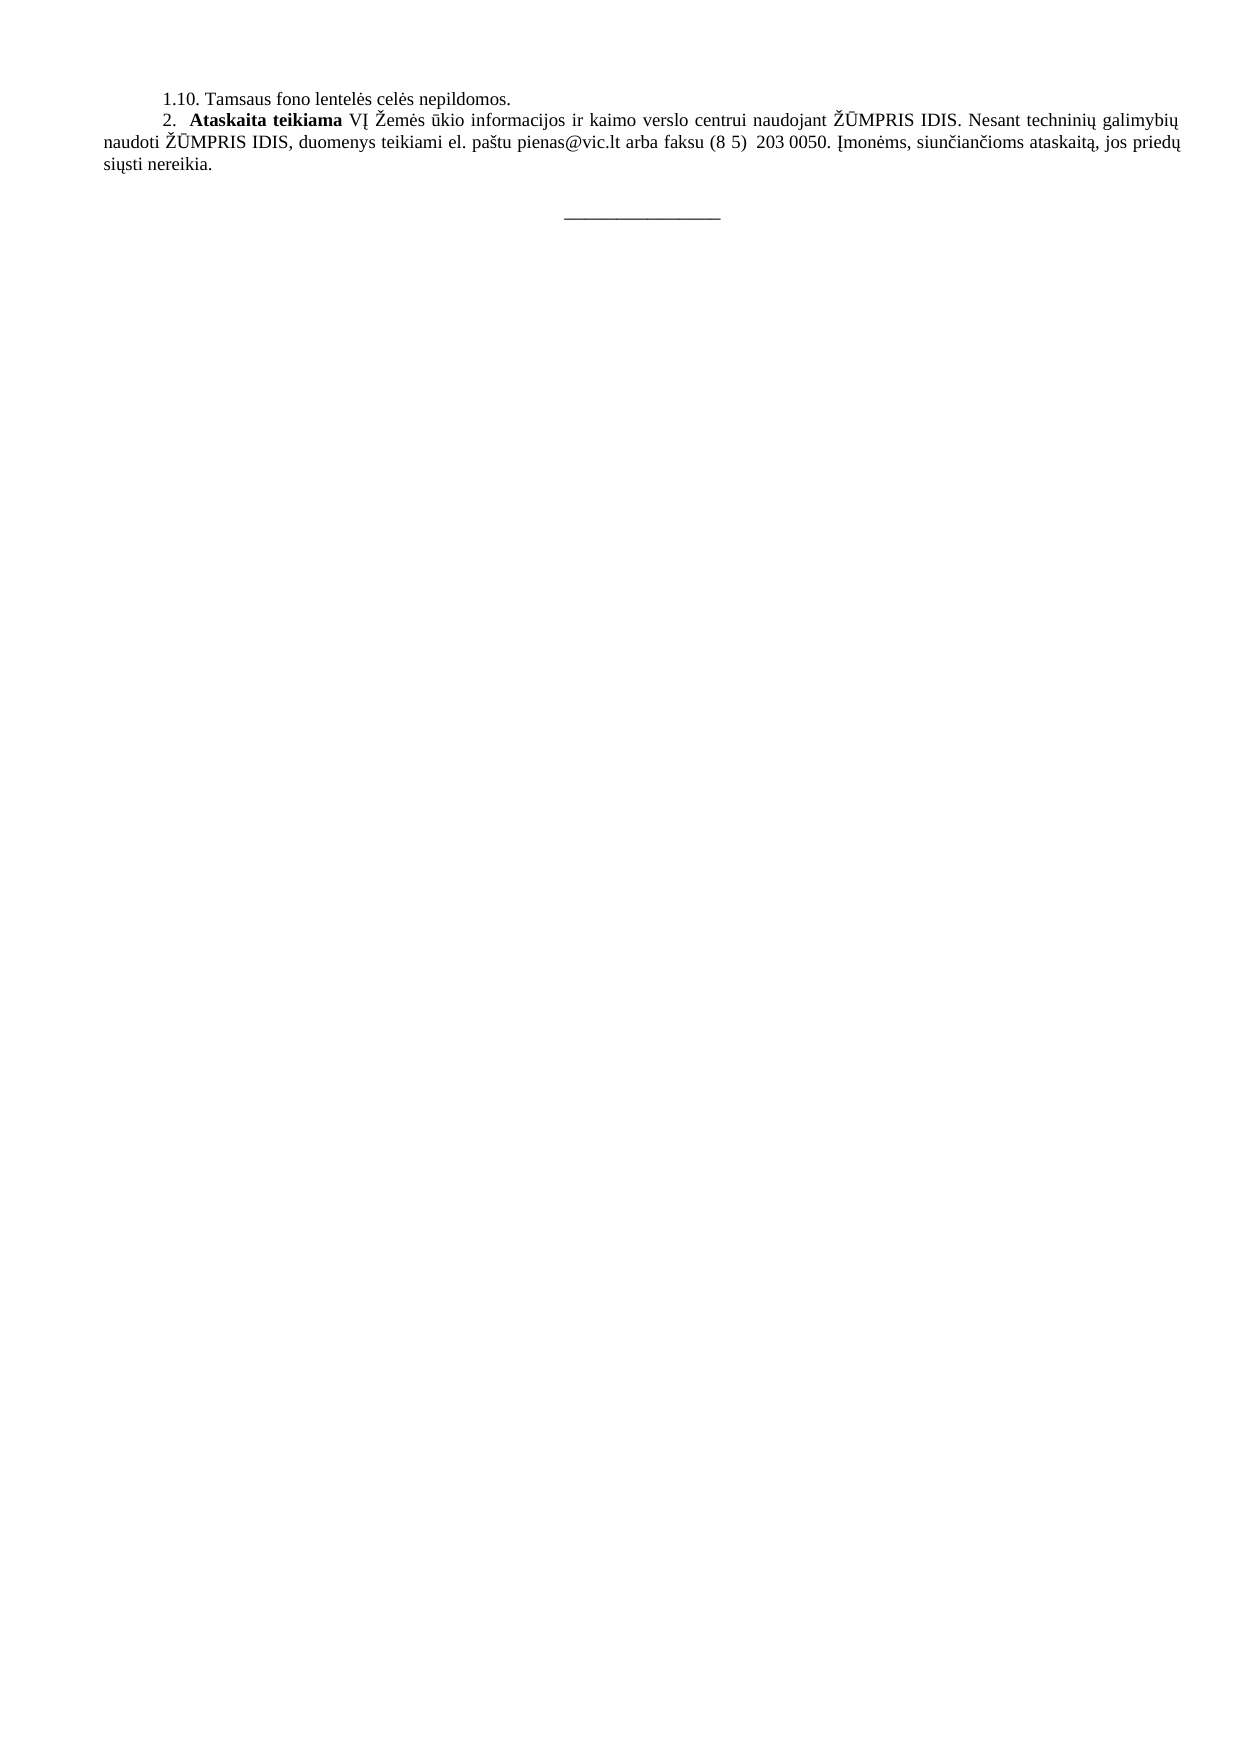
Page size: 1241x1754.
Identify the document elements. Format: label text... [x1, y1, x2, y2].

text 1.10. Tamsaus fono lentelės celės nepildomos. [103, 88, 1181, 109]
text 2. Ataskaita teikiama VĮ Žemės ūkio informacijos ir kaimo verslo centrui naudojant ŽŪMPRIS IDIS. Nesant techninių galimybių naudoti ŽŪMPRIS IDIS, duomenys teikiami el. paštu pienas@vic.lt arba faksu (8 5) 203 0050. Įmonėms, siunčiančioms ataskaitą, jos priedų siųsti nereikia. [103, 109, 1181, 174]
text _______________ [103, 198, 1181, 222]
